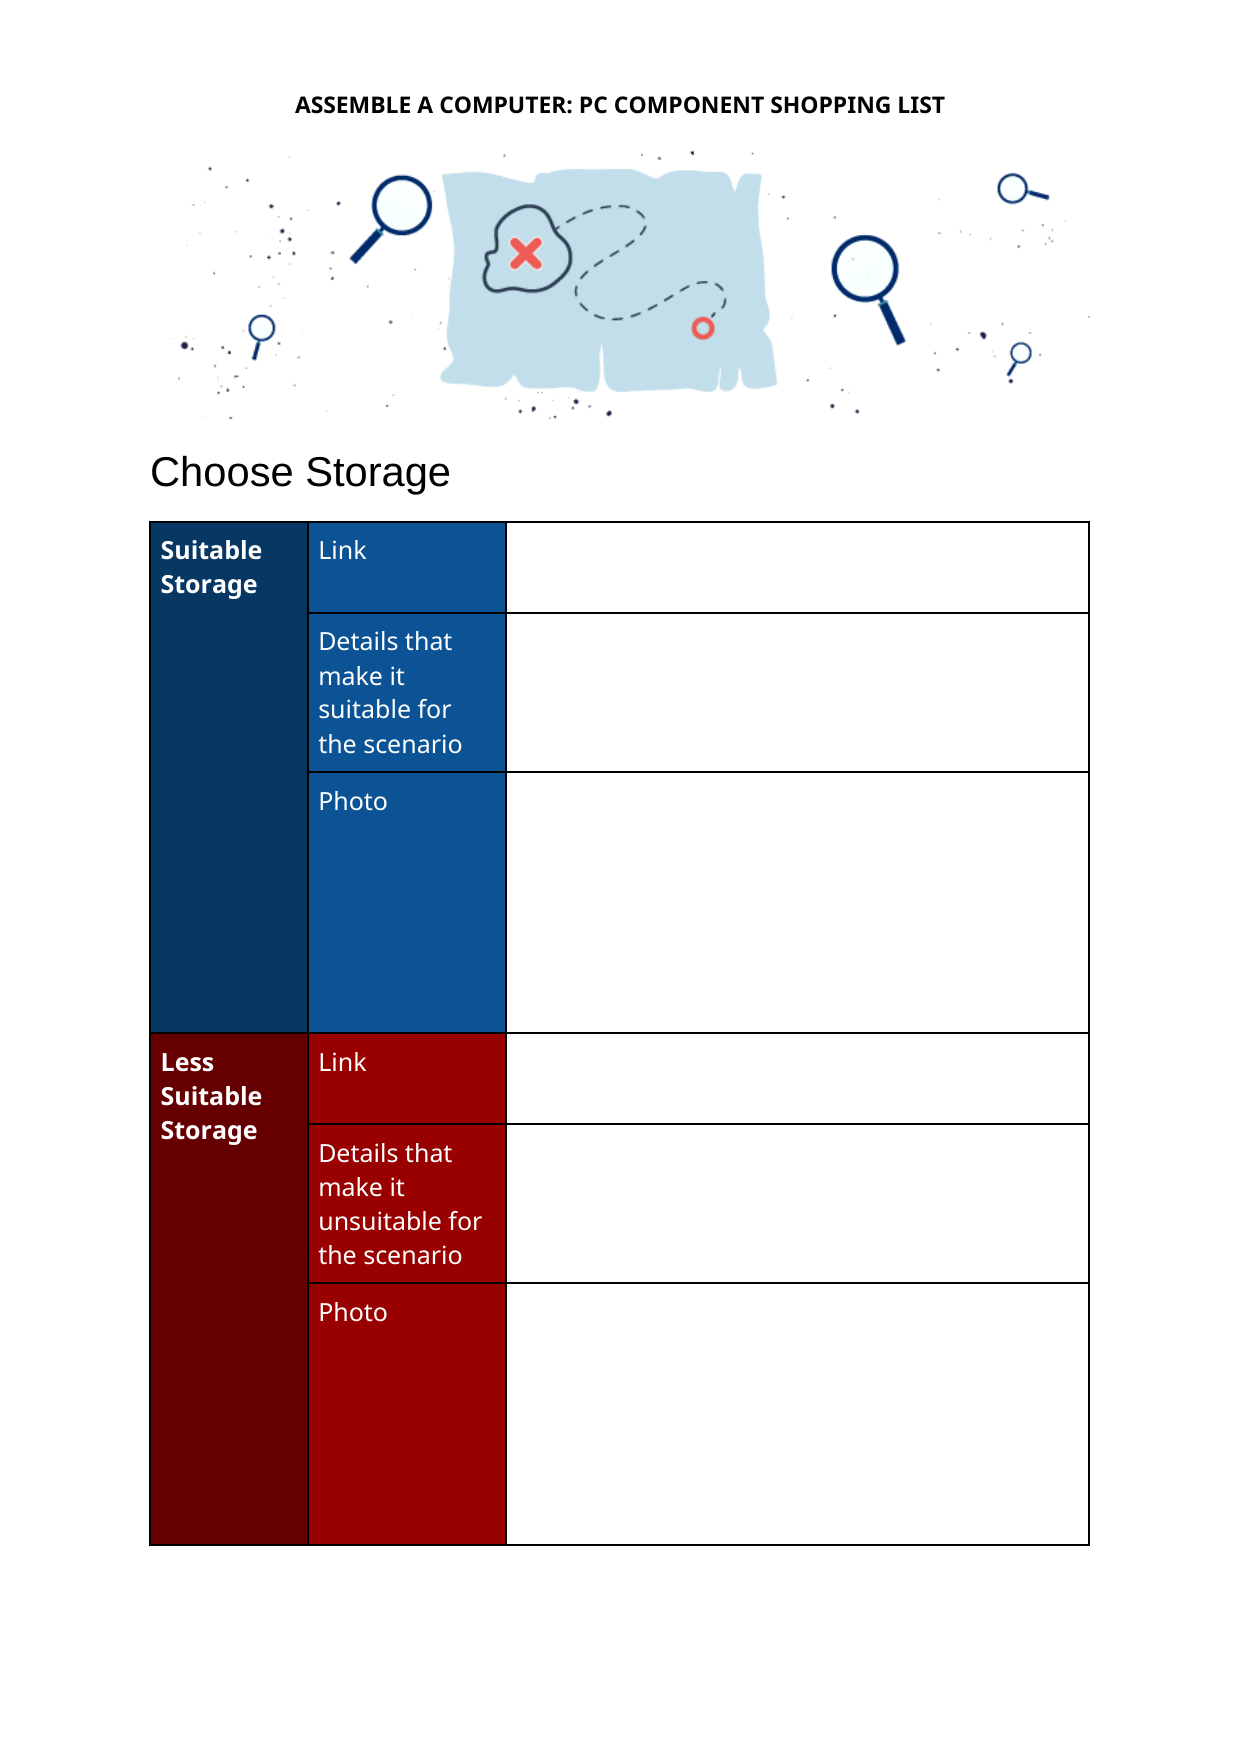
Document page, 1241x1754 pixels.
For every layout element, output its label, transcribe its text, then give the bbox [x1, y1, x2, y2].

picture [150, 150, 1091, 419]
table_cell Photo [309, 1284, 505, 1544]
table_cell [507, 614, 1088, 771]
table_header [507, 523, 1088, 612]
table_cell Less Suitable Storage [151, 1034, 307, 1544]
table_cell Photo [309, 773, 505, 1032]
table_cell Link [309, 1034, 505, 1123]
subtitle Choose Storage [150, 448, 1090, 496]
table_header Link [309, 523, 505, 612]
table_cell [507, 1125, 1088, 1282]
table_header Suitable Storage [151, 523, 307, 1032]
table_cell Details that make it suitable for the scenario [309, 614, 505, 771]
table_cell [507, 773, 1088, 1032]
table_cell [507, 1284, 1088, 1544]
table_cell [507, 1034, 1088, 1123]
table_cell Details that make it unsuitable for the scenario [309, 1125, 505, 1282]
